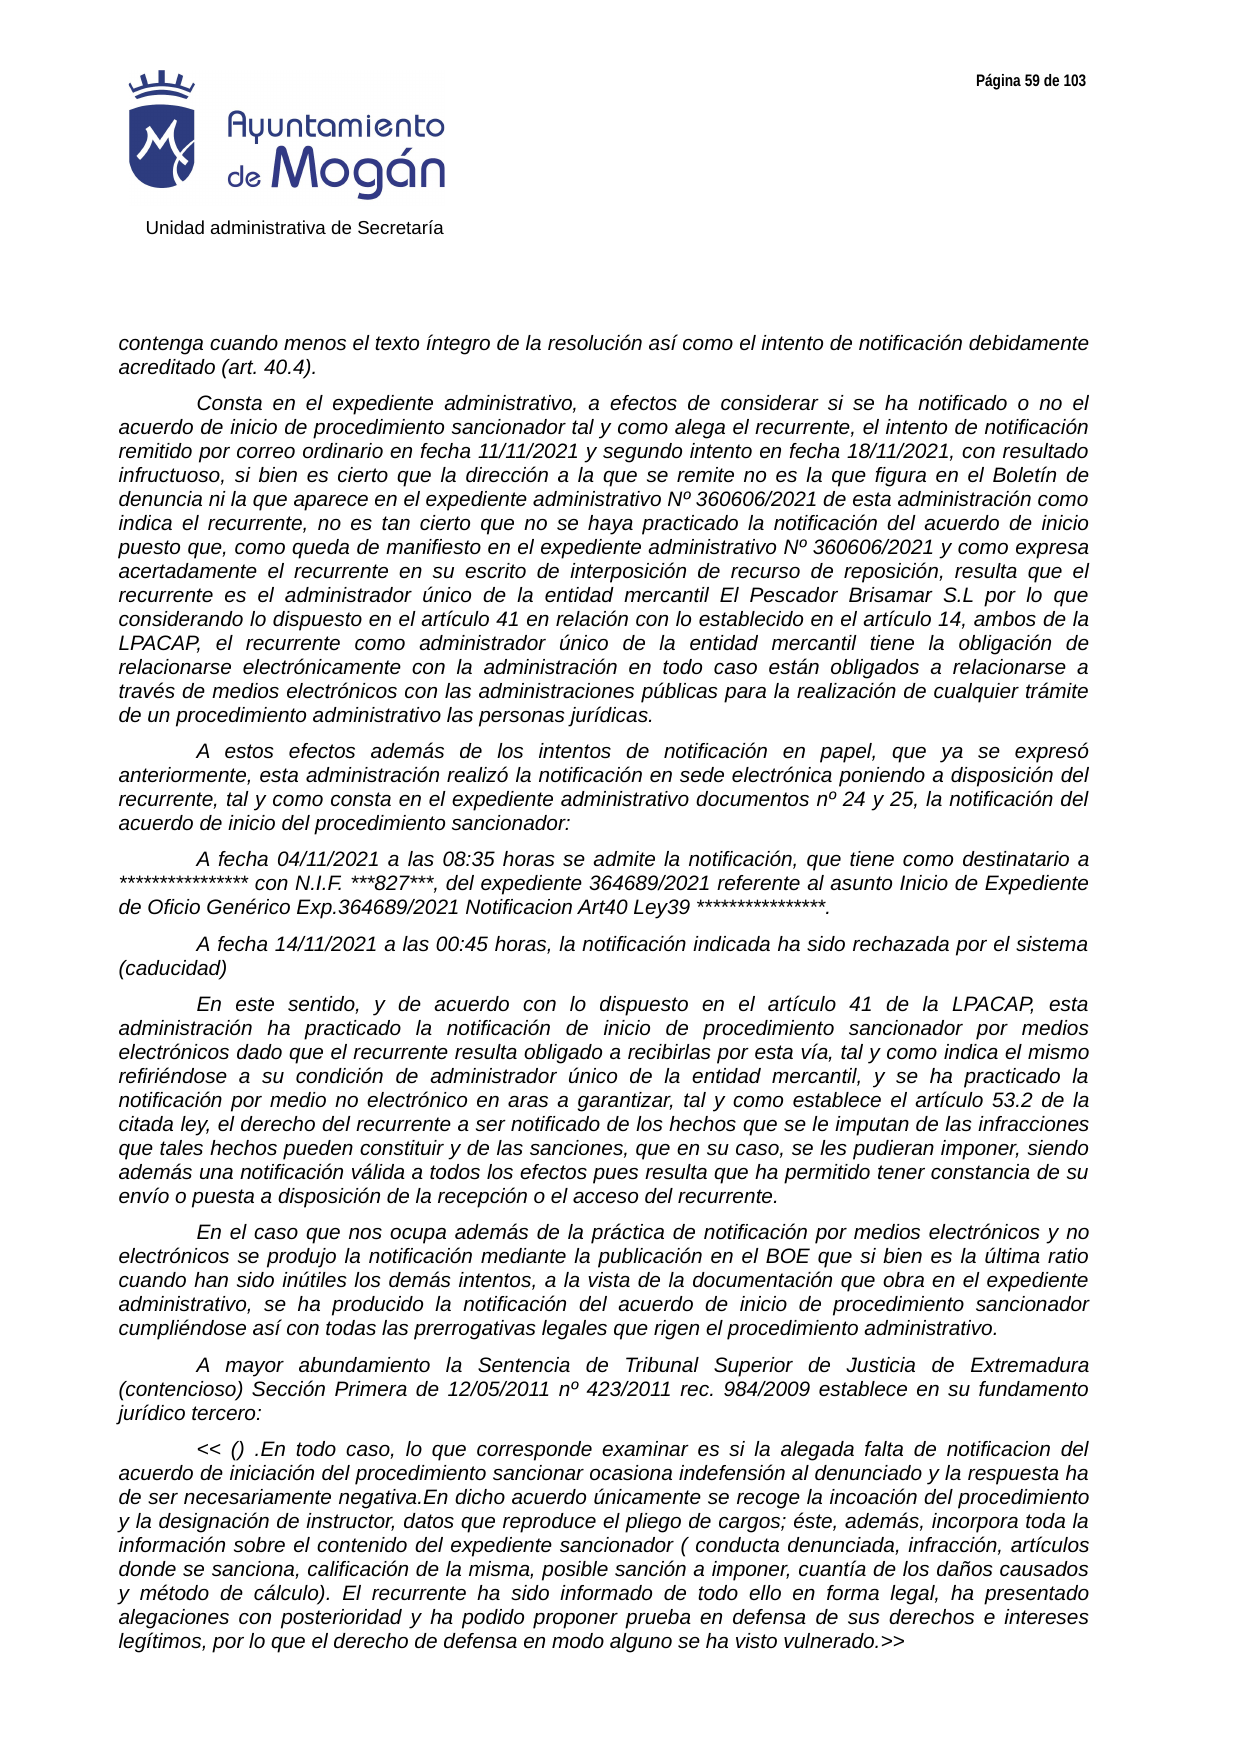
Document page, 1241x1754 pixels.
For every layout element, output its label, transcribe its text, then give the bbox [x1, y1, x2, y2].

picture [128, 70, 445, 206]
text A fecha 04/11/2021 a las 08:35 horas se admite la notificación, que tiene como destinatario a **************** con N.I.F. ***827***, del expediente 364689/2021 referente al asunto Inicio de Expediente de Oficio Genérico Exp.364689/2021 Notificacion Art40 Ley39 ****************. [118, 847, 1092, 919]
text En este sentido, y de acuerdo con lo dispuesto en el artículo 41 de la LPACAP, esta administración ha practicado la notificación de inicio de procedimiento sancionador por medios electrónicos dado que el recurrente resulta obligado a recibirlas por esta vía, tal y como indica el mismo refiriéndose a su condición de administrador único de la entidad mercantil, y se ha practicado la notificación por medio no electrónico en aras a garantizar, tal y como establece el artículo 53.2 de la citada ley, el derecho del recurrente a ser notificado de los hechos que se le imputan de las infracciones que tales hechos pueden constituir y de las sanciones, que en su caso, se les pudieran imponer, siendo además una notificación válida a todos los efectos pues resulta que ha permitido tener constancia de su envío o puesta a disposición de la recepción o el acceso del recurrente. [118, 992, 1092, 1208]
text A mayor abundamiento la Sentencia de Tribunal Superior de Justicia de Extremadura (contencioso) Sección Primera de 12/05/2011 nº 423/2011 rec. 984/2009 establece en su fundamento jurídico tercero: [118, 1352, 1092, 1424]
text Consta en el expediente administrativo, a efectos de considerar si se ha notificado o no el acuerdo de inicio de procedimiento sancionador tal y como alega el recurrente, el intento de notificación remitido por correo ordinario en fecha 11/11/2021 y segundo intento en fecha 18/11/2021, con resultado infructuoso, si bien es cierto que la dirección a la que se remite no es la que figura en el Boletín de denuncia ni la que aparece en el expediente administrativo Nº 360606/2021 de esta administración como indica el recurrente, no es tan cierto que no se haya practicado la notificación del acuerdo de inicio puesto que, como queda de manifiesto en el expediente administrativo Nº 360606/2021 y como expresa acertadamente el recurrente en su escrito de interposición de recurso de reposición, resulta que el recurrente es el administrador único de la entidad mercantil El Pescador Brisamar S.L por lo que considerando lo dispuesto en el artículo 41 en relación con lo establecido en el artículo 14, ambos de la LPACAP, el recurrente como administrador único de la entidad mercantil tiene la obligación de relacionarse electrónicamente con la administración en todo caso están obligados a relacionarse a través de medios electrónicos con las administraciones públicas para la realización de cualquier trámite de un procedimiento administrativo las personas jurídicas. [118, 391, 1092, 726]
text En el caso que nos ocupa además de la práctica de notificación por medios electrónicos y no electrónicos se produjo la notificación mediante la publicación en el BOE que si bien es la última ratio cuando han sido inútiles los demás intentos, a la vista de la documentación que obra en el expediente administrativo, se ha producido la notificación del acuerdo de inicio de procedimiento sancionador cumpliéndose así con todas las prerrogativas legales que rigen el procedimiento administrativo. [118, 1220, 1092, 1340]
text contenga cuando menos el texto íntegro de la resolución así como el intento de notificación debidamente acreditado (art. 40.4). [118, 331, 1092, 378]
text << () .En todo caso, lo que corresponde examinar es si la alegada falta de notificacion del acuerdo de iniciación del procedimiento sancionar ocasiona indefensión al denunciado y la respuesta ha de ser necesariamente negativa.En dicho acuerdo únicamente se recoge la incoación del procedimiento y la designación de instructor, datos que reproduce el pliego de cargos; éste, además, incorpora toda la información sobre el contenido del expediente sancionador ( conducta denunciada, infracción, artículos donde se sanciona, calificación de la misma, posible sanción a imponer, cuantía de los daños causados y método de cálculo). El recurrente ha sido informado de todo ello en forma legal, ha presentado alegaciones con posterioridad y ha podido proponer prueba en defensa de sus derechos e intereses legítimos, por lo que el derecho de defensa en modo alguno se ha visto vulnerado.>> [118, 1437, 1092, 1652]
text A fecha 14/11/2021 a las 00:45 horas, la notificación indicada ha sido rechazada por el sistema (caducidad) [118, 932, 1092, 979]
text A estos efectos además de los intentos de notificación en papel, que ya se expresó anteriormente, esta administración realizó la notificación en sede electrónica poniendo a disposición del recurrente, tal y como consta en el expediente administrativo documentos nº 24 y 25, la notificación del acuerdo de inicio del procedimiento sancionador: [118, 739, 1092, 835]
